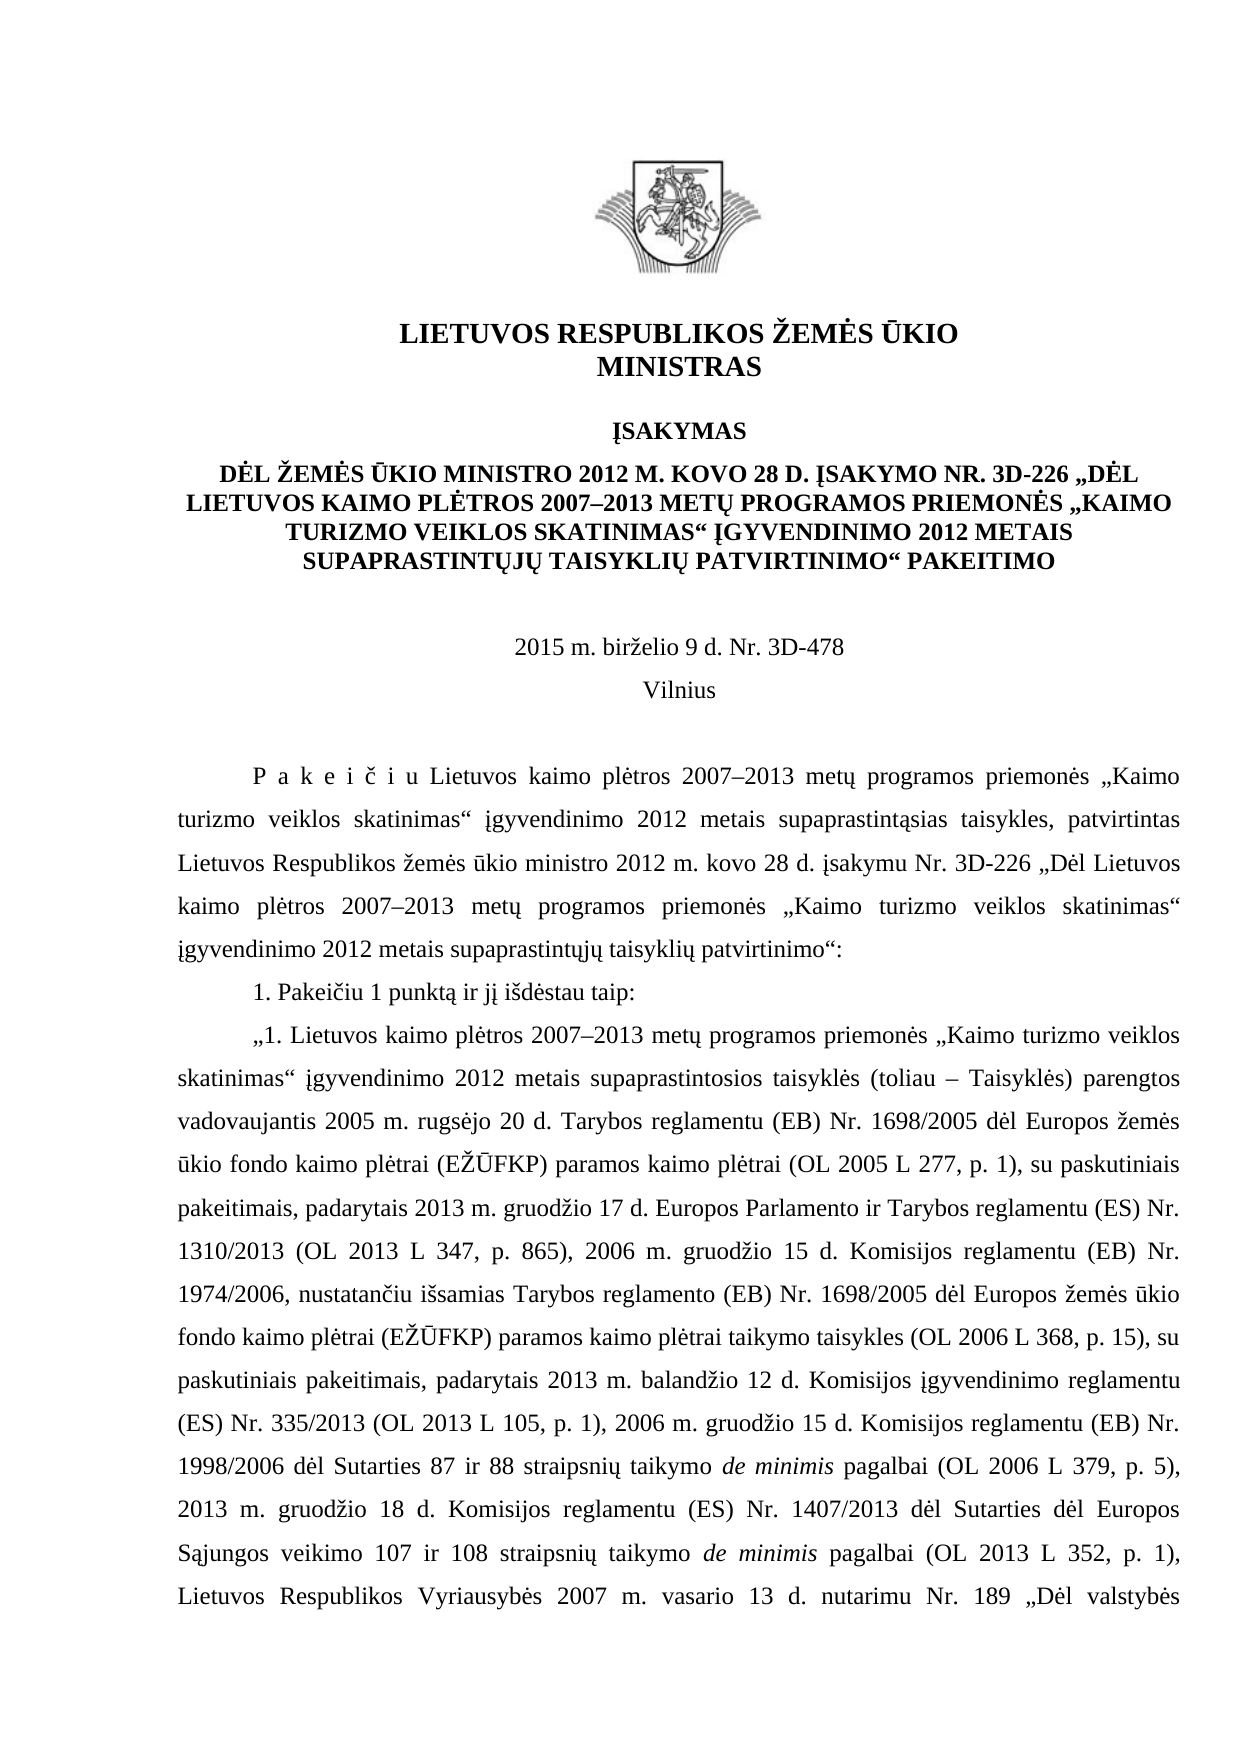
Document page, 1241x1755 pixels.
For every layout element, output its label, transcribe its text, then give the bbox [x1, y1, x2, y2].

text Vilnius [177, 675, 1181, 704]
text 2015 m. birželio 9 d. Nr. 3D-478 [177, 632, 1181, 661]
text LIETUVOS RESPUBLIKOS ŽEMĖS ŪKIO [177, 316, 1181, 349]
text 1. Pakeičiu 1 punktą ir jį išdėstau taip: [177, 977, 1181, 1006]
text MINISTRAS [177, 349, 1181, 383]
text DĖL ŽEMĖS ŪKIO MINISTRO 2012 M. KOVO 28 D. ĮSAKYMO NR. 3D-226 „DĖL LIETUVOS KAIMO PLĖTROS 2007–2013 METŲ PROGRAMOS PRIEMONĖS „KAIMO TURIZMO VEIKLOS SKATINIMAS“ ĮGYVENDINIMO 2012 METAIS SUPAPRASTINTŲJŲ TAISYKLIŲ PATVIRTINIMO“ PAKEITIMO [177, 459, 1181, 574]
text ĮSAKYMAS [177, 416, 1181, 445]
text „1. Lietuvos kaimo plėtros 2007–2013 metų programos priemonės „Kaimo turizmo veiklos skatinimas“ įgyvendinimo 2012 metais supaprastintosios taisyklės (toliau – Taisyklės) parengtos vadovaujantis 2005 m. rugsėjo 20 d. Tarybos reglamentu (EB) Nr. 1698/2005 dėl Europos žemės ūkio fondo kaimo plėtrai (EŽŪFKP) paramos kaimo plėtrai (OL 2005 L 277, p. 1), su paskutiniais pakeitimais, padarytais 2013 m. gruodžio 17 d. Europos Parlamento ir Tarybos reglamentu (ES) Nr. 1310/2013 (OL 2013 L 347, p. 865), 2006 m. gruodžio 15 d. Komisijos reglamentu (EB) Nr. 1974/2006, nustatančiu išsamias Tarybos reglamento (EB) Nr. 1698/2005 dėl Europos žemės ūkio fondo kaimo plėtrai (EŽŪFKP) paramos kaimo plėtrai taikymo taisykles (OL 2006 L 368, p. 15), su paskutiniais pakeitimais, padarytais 2013 m. balandžio 12 d. Komisijos įgyvendinimo reglamentu (ES) Nr. 335/2013 (OL 2013 L 105, p. 1), 2006 m. gruodžio 15 d. Komisijos reglamentu (EB) Nr. 1998/2006 dėl Sutarties 87 ir 88 straipsnių taikymo de minimis pagalbai (OL 2006 L 379, p. 5), 2013 m. gruodžio 18 d. Komisijos reglamentu (ES) Nr. 1407/2013 dėl Sutarties dėl Europos Sąjungos veikimo 107 ir 108 straipsnių taikymo de minimis pagalbai (OL 2013 L 352, p. 1), Lietuvos Respublikos Vyriausybės 2007 m. vasario 13 d. nutarimu Nr. 189 „Dėl valstybės [177, 1020, 1181, 1609]
text P a k e i č i u Lietuvos kaimo plėtros 2007–2013 metų programos priemonės „Kaimo turizmo veiklos skatinimas“ įgyvendinimo 2012 metais supaprastintąsias taisykles, patvirtintas Lietuvos Respublikos žemės ūkio ministro 2012 m. kovo 28 d. įsakymu Nr. 3D-226 „Dėl Lietuvos kaimo plėtros 2007–2013 metų programos priemonės „Kaimo turizmo veiklos skatinimas“ įgyvendinimo 2012 metais supaprastintųjų taisyklių patvirtinimo“: [177, 761, 1181, 963]
